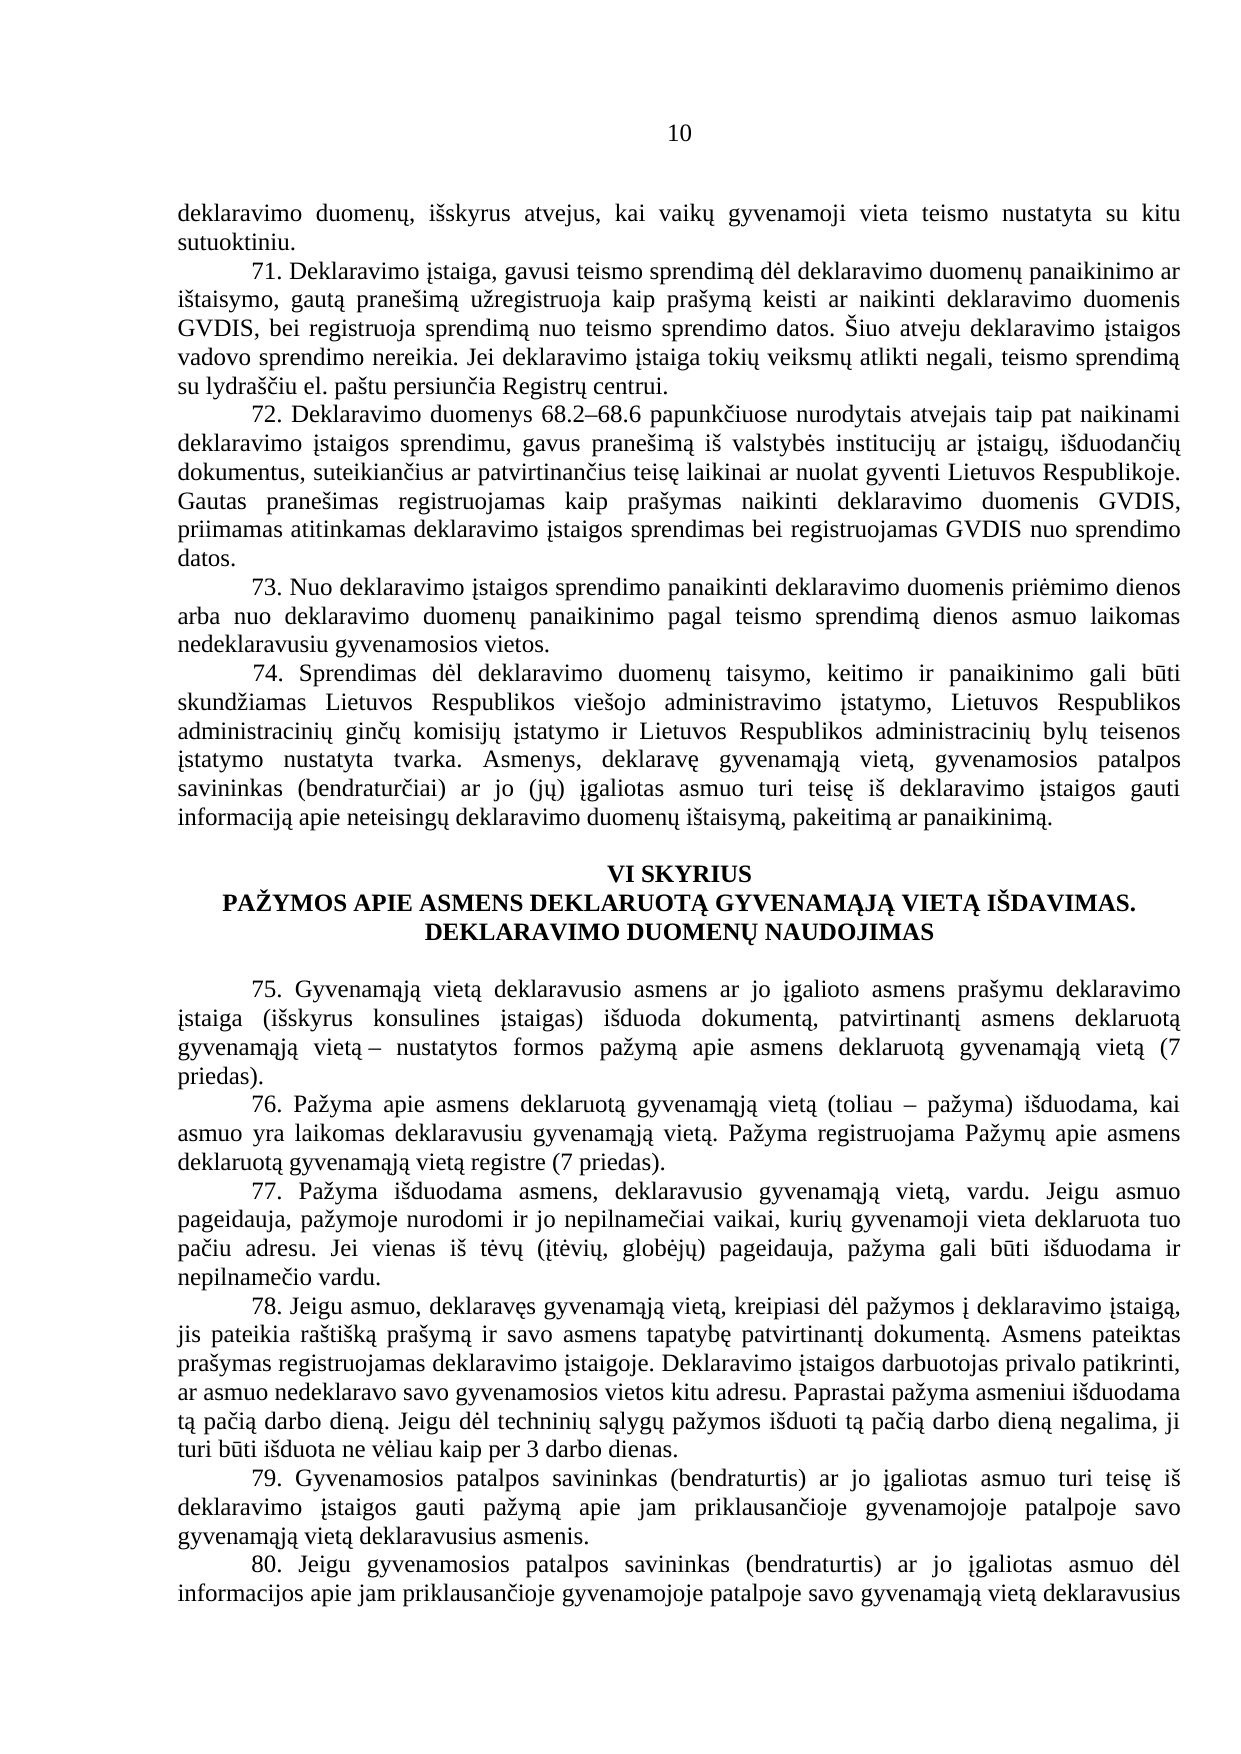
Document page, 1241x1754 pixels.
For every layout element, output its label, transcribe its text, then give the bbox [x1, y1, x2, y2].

text 71. Deklaravimo įstaiga, gavusi teismo sprendimą dėl deklaravimo duomenų panaikinimo ar ištaisymo, gautą pranešimą užregistruoja kaip prašymą keisti ar naikinti deklaravimo duomenis GVDIS, bei registruoja sprendimą nuo teismo sprendimo datos. Šiuo atveju deklaravimo įstaigos vadovo sprendimo nereikia. Jei deklaravimo įstaiga tokių veiksmų atlikti negali, teismo sprendimą su lydraščiu el. paštu persiunčia Registrų centrui. [177, 256, 1181, 399]
text 78. Jeigu asmuo, deklaravęs gyvenamąją vietą, kreipiasi dėl pažymos į deklaravimo įstaigą, jis pateikia raštišką prašymą ir savo asmens tapatybę patvirtinantį dokumentą. Asmens pateiktas prašymas registruojamas deklaravimo įstaigoje. Deklaravimo įstaigos darbuotojas privalo patikrinti, ar asmuo nedeklaravo savo gyvenamosios vietos kitu adresu. Paprastai pažyma asmeniui išduodama tą pačią darbo dieną. Jeigu dėl techninių sąlygų pažymos išduoti tą pačią darbo dieną negalima, ji turi būti išduota ne vėliau kaip per 3 darbo dienas. [177, 1291, 1181, 1463]
text 80. Jeigu gyvenamosios patalpos savininkas (bendraturtis) ar jo įgaliotas asmuo dėl informacijos apie jam priklausančioje gyvenamojoje patalpoje savo gyvenamąją vietą deklaravusius [177, 1549, 1181, 1607]
text 73. Nuo deklaravimo įstaigos sprendimo panaikinti deklaravimo duomenis priėmimo dienos arba nuo deklaravimo duomenų panaikinimo pagal teismo sprendimą dienos asmuo laikomas nedeklaravusiu gyvenamosios vietos. [177, 572, 1181, 658]
text 74. Sprendimas dėl deklaravimo duomenų taisymo, keitimo ir panaikinimo gali būti skundžiamas Lietuvos Respublikos viešojo administravimo įstatymo, Lietuvos Respublikos administracinių ginčų komisijų įstatymo ir Lietuvos Respublikos administracinių bylų teisenos įstatymo nustatyta tvarka. Asmenys, deklaravę gyvenamąją vietą, gyvenamosios patalpos savininkas (bendraturčiai) ar jo (jų) įgaliotas asmuo turi teisę iš deklaravimo įstaigos gauti informaciją apie neteisingų deklaravimo duomenų ištaisymą, pakeitimą ar panaikinimą. [177, 658, 1181, 831]
text 76. Pažyma apie asmens deklaruotą gyvenamąją vietą (toliau – pažyma) išduodama, kai asmuo yra laikomas deklaravusiu gyvenamąją vietą. Pažyma registruojama Pažymų apie asmens deklaruotą gyvenamąją vietą registre (7 priedas). [177, 1089, 1181, 1176]
text 77. Pažyma išduodama asmens, deklaravusio gyvenamąją vietą, vardu. Jeigu asmuo pageidauja, pažymoje nurodomi ir jo nepilnamečiai vaikai, kurių gyvenamoji vieta deklaruota tuo pačiu adresu. Jei vienas iš tėvų (įtėvių, globėjų) pageidauja, pažyma gali būti išduodama ir nepilnamečio vardu. [177, 1176, 1181, 1291]
text PAŽYMOS APIE ASMENS DEKLARUOTĄ GYVENAMĄJĄ VIETĄ IŠDAVIMAS. DEKLARAVIMO DUOMENŲ NAUDOJIMAS [177, 888, 1181, 946]
text VI SKYRIUS [177, 859, 1181, 888]
text deklaravimo duomenų, išskyrus atvejus, kai vaikų gyvenamoji vieta teismo nustatyta su kitu sutuoktiniu. [177, 198, 1181, 256]
text 79. Gyvenamosios patalpos savininkas (bendraturtis) ar jo įgaliotas asmuo turi teisę iš deklaravimo įstaigos gauti pažymą apie jam priklausančioje gyvenamojoje patalpoje savo gyvenamąją vietą deklaravusius asmenis. [177, 1463, 1181, 1549]
text 75. Gyvenamąją vietą deklaravusio asmens ar jo įgalioto asmens prašymu deklaravimo įstaiga (išskyrus konsulines įstaigas) išduoda dokumentą, patvirtinantį asmens deklaruotą gyvenamąją vietą – nustatytos formos pažymą apie asmens deklaruotą gyvenamąją vietą (7 priedas). [177, 974, 1181, 1089]
text 72. Deklaravimo duomenys 68.2–68.6 papunkčiuose nurodytais atvejais taip pat naikinami deklaravimo įstaigos sprendimu, gavus pranešimą iš valstybės institucijų ar įstaigų, išduodančių dokumentus, suteikiančius ar patvirtinančius teisę laikinai ar nuolat gyventi Lietuvos Respublikoje. Gautas pranešimas registruojamas kaip prašymas naikinti deklaravimo duomenis GVDIS, priimamas atitinkamas deklaravimo įstaigos sprendimas bei registruojamas GVDIS nuo sprendimo datos. [177, 399, 1181, 572]
